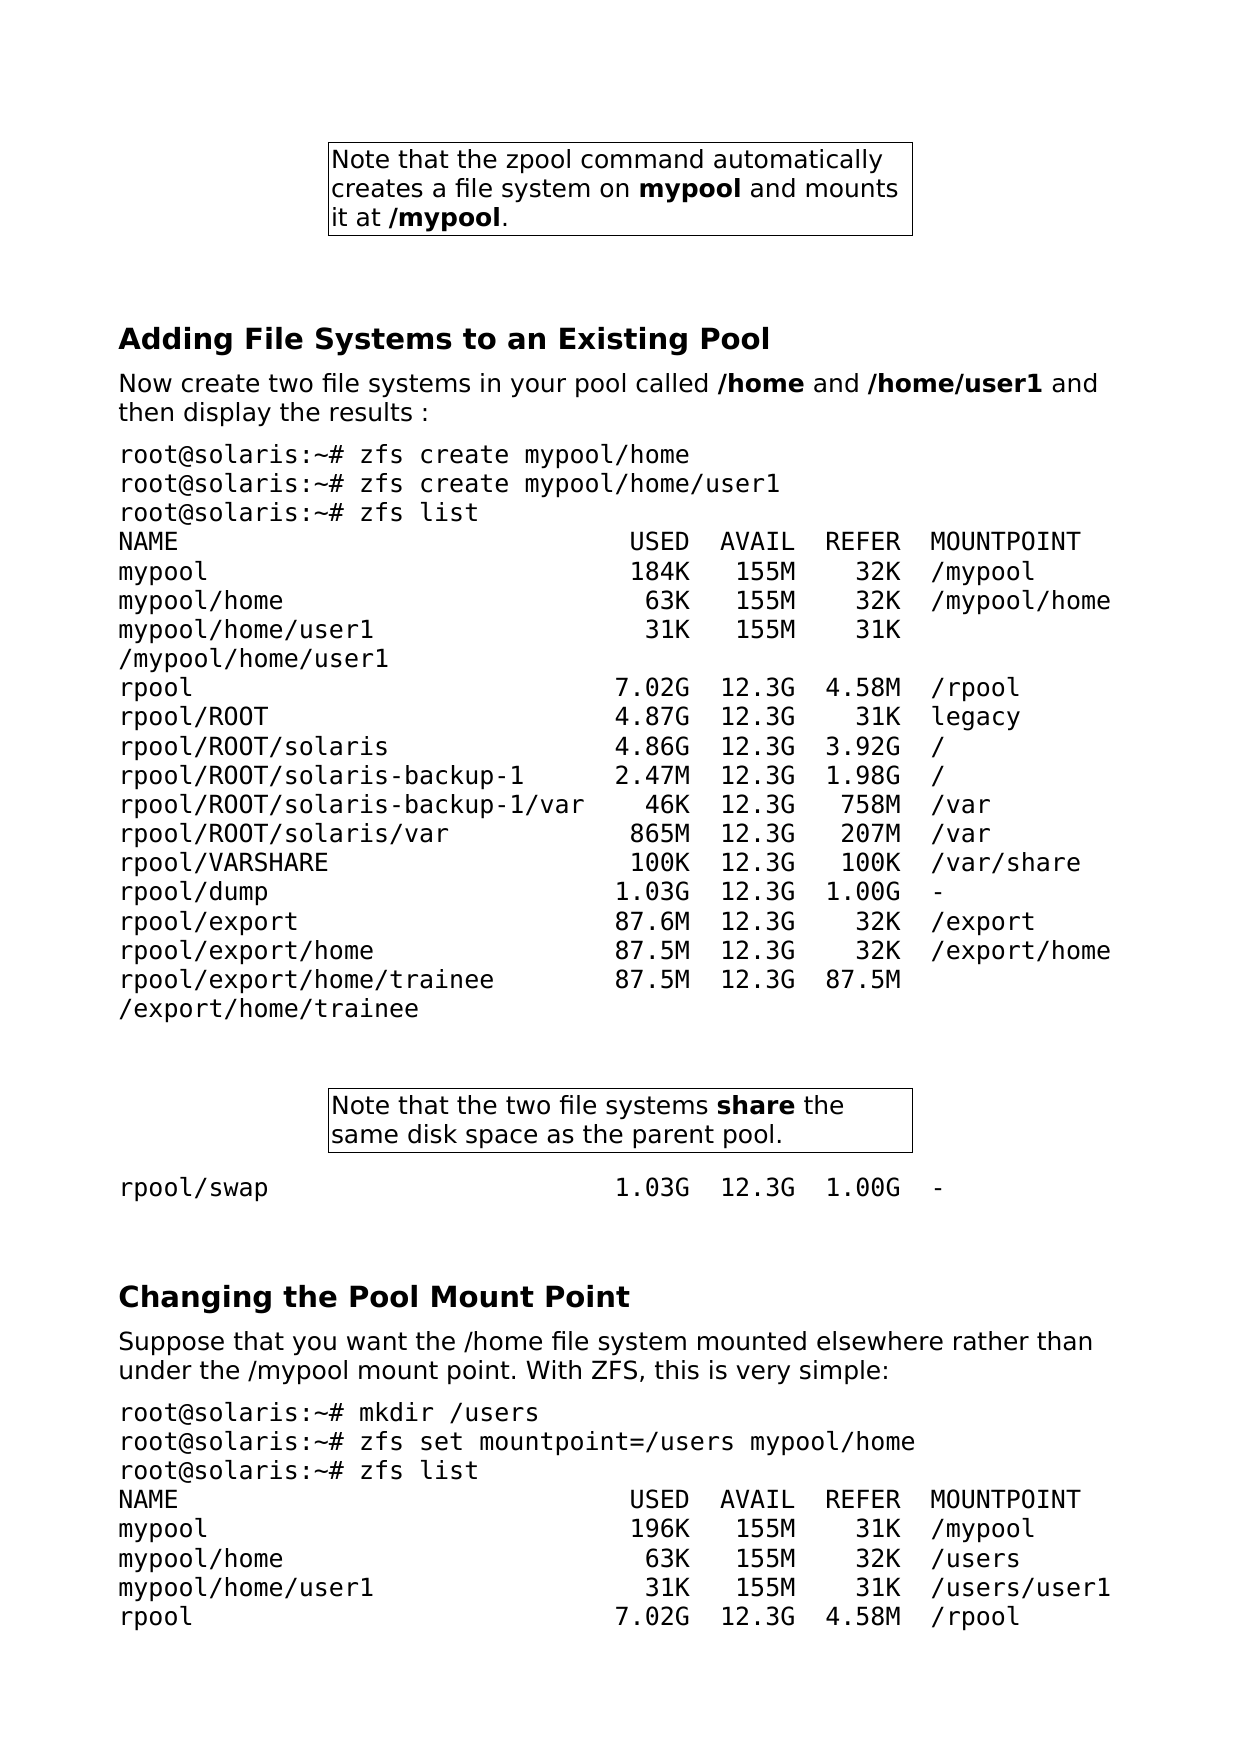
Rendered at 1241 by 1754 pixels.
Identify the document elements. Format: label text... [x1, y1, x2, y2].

table_header Note that the zpool command automatically creates a file system on mypool and mounts it at /mypool. [329, 143, 912, 235]
text root@solaris:~# mkdir /users root@solaris:~# zfs set mountpoint=/users mypool/home root@solaris:~# zfs list NAME USED AVAIL REFER MOUNTPOINT mypool 196K 155M 31K /mypool mypool/home 63K 155M 32K /users mypool/home/user1 31K 155M 31K /users/user1 rpool 7.02G 12.3G 4.58M /rpool [118, 1398, 1122, 1631]
subtitle Adding File Systems to an Existing Pool [118, 323, 1122, 357]
table_header Note that the two file systems share the same disk space as the parent pool. [329, 1089, 912, 1152]
text Suppose that you want the /home file system mounted elsewhere rather than under the /mypool mount point. With ZFS, this is very simple: [118, 1327, 1122, 1385]
text root@solaris:~# zfs create mypool/home root@solaris:~# zfs create mypool/home/user1 root@solaris:~# zfs list NAME USED AVAIL REFER MOUNTPOINT mypool 184K 155M 32K /mypool mypool/home 63K 155M 32K /mypool/home mypool/home/user1 31K 155M 31K /mypool/home/user1 rpool 7.02G 12.3G 4.58M /rpool rpool/ROOT 4.87G 12.3G 31K legacy rpool/ROOT/solaris 4.86G 12.3G 3.92G / rpool/ROOT/solaris-backup-1 2.47M 12.3G 1.98G / rpool/ROOT/solaris-backup-1/var 46K 12.3G 758M /var rpool/ROOT/solaris/var 865M 12.3G 207M /var rpool/VARSHARE 100K 12.3G 100K /var/share rpool/dump 1.03G 12.3G 1.00G - rpool/export 87.6M 12.3G 32K /export rpool/export/home 87.5M 12.3G 32K /export/home rpool/export/home/trainee 87.5M 12.3G 87.5M /export/home/trainee rpool/swap 1.03G 12.3G 1.00G - [118, 440, 1122, 1202]
subtitle Changing the Pool Mount Point [118, 1281, 1122, 1314]
text Now create two file systems in your pool called /home and /home/user1 and then display the results : [118, 369, 1122, 427]
